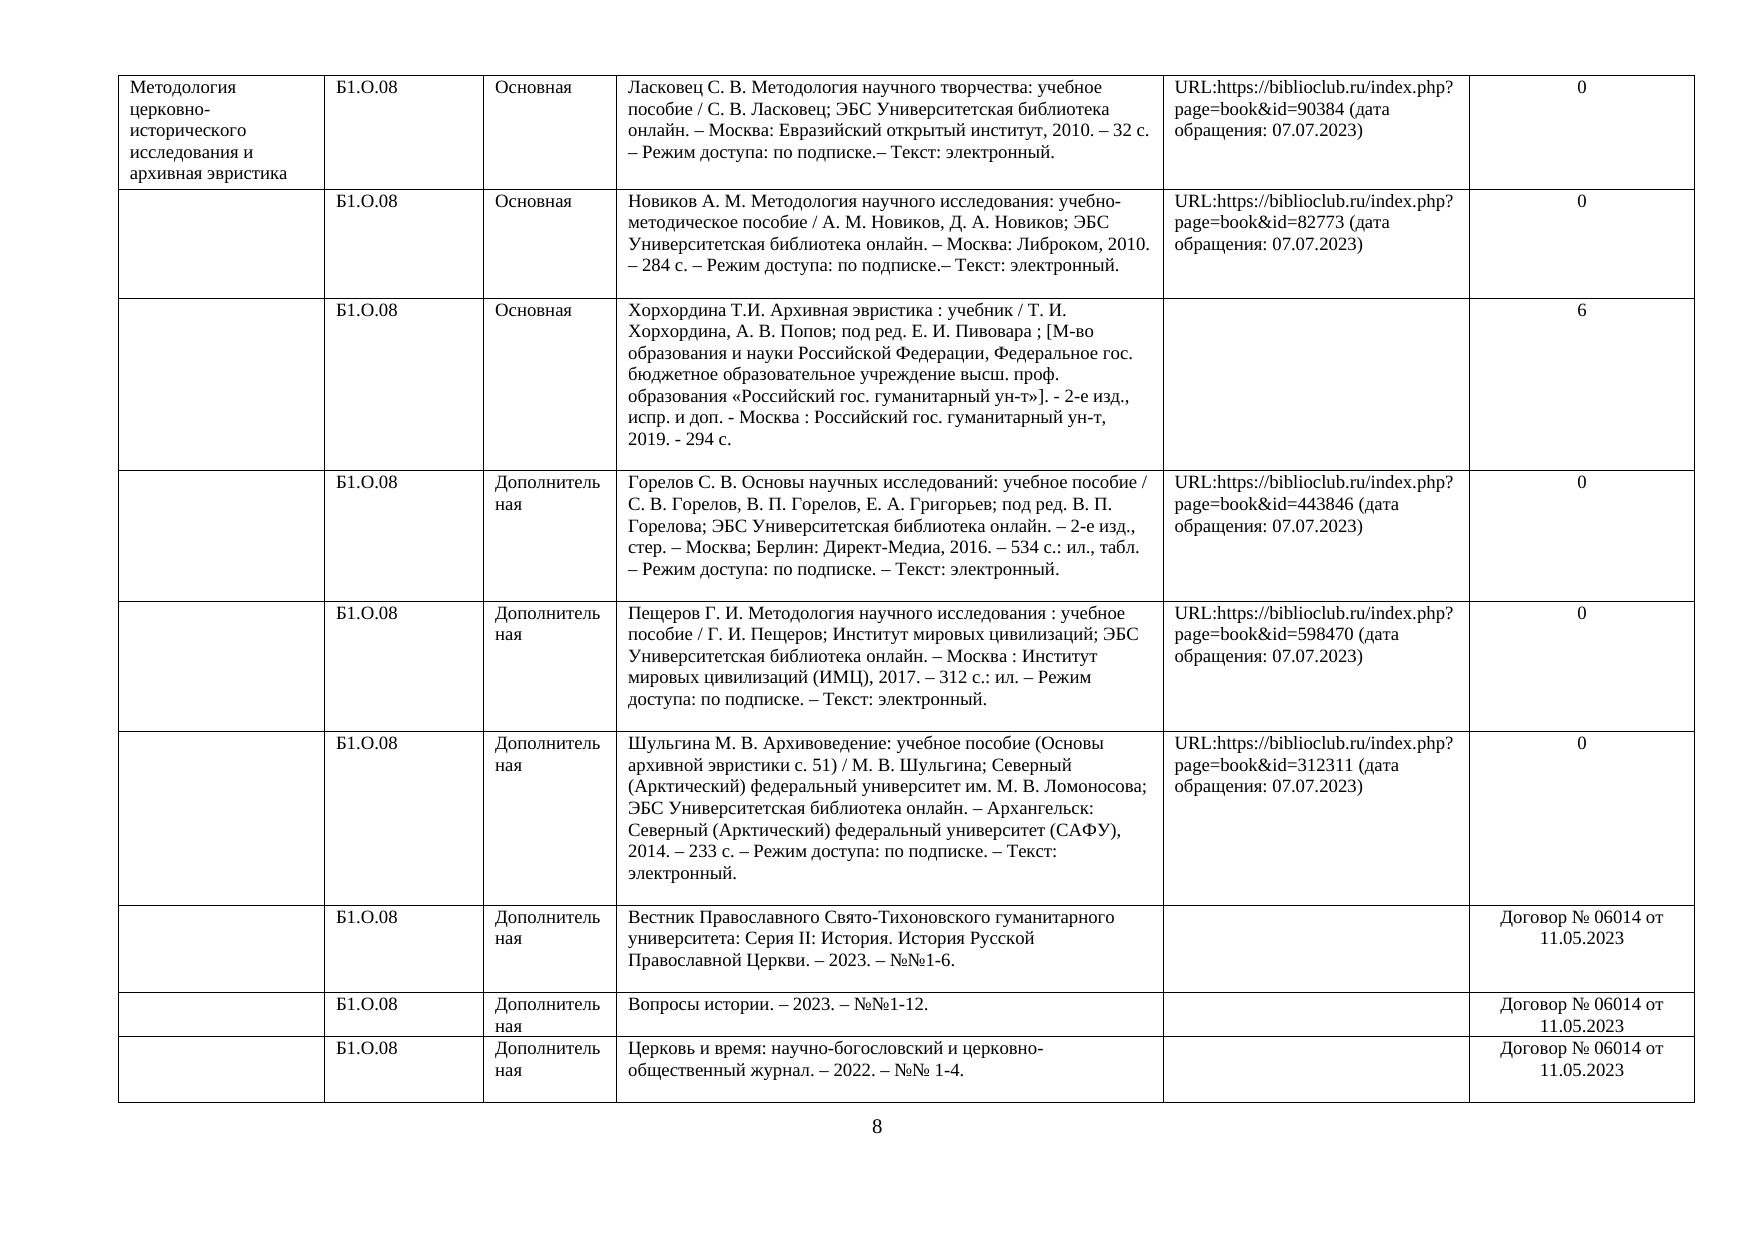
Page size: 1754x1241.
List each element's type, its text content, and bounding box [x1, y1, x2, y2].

table_cell Пещеров Г. И. Методология научного исследования : учебное пособие / Г. И. Пещеров; Институт мировых цивилизаций; ЭБС Университетская библиотека онлайн. – Москва : Институт мировых цивилизаций (ИМЦ), 2017. – 312 с.: ил. – Режим доступа: по подписке. – Текст: электронный. [617, 602, 1163, 731]
table_cell Б1.О.08 [325, 299, 483, 470]
table_cell Новиков А. М. Методология научного исследования: учебно-методическое пособие / А. М. Новиков, Д. А. Новиков; ЭБС Университетская библиотека онлайн. – Москва: Либроком, 2010. – 284 с. – Режим доступа: по подписке.– Текст: электронный. [617, 190, 1163, 297]
table_cell Договор № 06014 от 11.05.2023 [1470, 1037, 1694, 1102]
table_cell [119, 299, 324, 470]
table_cell [119, 732, 324, 905]
table_cell [1695, 470, 1754, 601]
table_cell [1695, 75, 1754, 189]
table_cell Договор № 06014 от 11.05.2023 [1470, 906, 1694, 992]
table_cell [119, 602, 324, 731]
table_cell 0 [1470, 76, 1694, 189]
table_cell [1164, 993, 1469, 1036]
table_cell Б1.О.08 [325, 76, 483, 189]
table_cell [1695, 298, 1754, 470]
table_cell [1695, 905, 1754, 992]
table_cell Церковь и время: научно-богословский и церковно-общественный журнал. – 2022. – №№ 1-4. [617, 1037, 1163, 1102]
table_cell Б1.О.08 [325, 732, 483, 905]
table_cell 0 [1470, 190, 1694, 297]
table_cell Основная [484, 299, 616, 470]
table_cell URL:https://biblioclub.ru/index.php?page=book&id=312311 (дата обращения: 07.07.2023) [1164, 732, 1469, 905]
table_cell Основная [484, 76, 616, 189]
table_cell URL:https://biblioclub.ru/index.php?page=book&id=82773 (дата обращения: 07.07.2023) [1164, 190, 1469, 297]
table_cell Б1.О.08 [325, 993, 483, 1036]
table_cell Договор № 06014 от 11.05.2023 [1470, 993, 1694, 1036]
table_cell Дополнительная [484, 732, 616, 905]
table_cell [119, 906, 324, 992]
table_cell Дополнительная [484, 602, 616, 731]
table_cell 6 [1470, 299, 1694, 470]
table_cell 0 [1470, 732, 1694, 905]
table_cell [1164, 1037, 1469, 1102]
table_cell Ласковец С. В. Методология научного творчества: учебное пособие / С. В. Ласковец; ЭБС Университетская библиотека онлайн. – Москва: Евразийский открытый институт, 2010. – 32 с. – Режим доступа: по подписке.– Текст: электронный. [617, 76, 1163, 189]
table_cell Вестник Православного Свято-Тихоновского гуманитарного университета: Серия II: История. История Русской Православной Церкви. – 2023. – №№1-6. [617, 906, 1163, 992]
table_cell [1164, 906, 1469, 992]
table_cell Дополнительная [484, 471, 616, 601]
table_cell [119, 1037, 324, 1102]
table_cell [1695, 601, 1754, 731]
table_cell Дополнительная [484, 1037, 616, 1102]
table_cell URL:https://biblioclub.ru/index.php?page=book&id=90384 (дата обращения: 07.07.2023) [1164, 76, 1469, 189]
table_cell Основная [484, 190, 616, 297]
table_cell [1695, 189, 1754, 297]
table_cell Дополнительная [484, 906, 616, 992]
table_cell [1164, 299, 1469, 470]
table_cell 0 [1470, 471, 1694, 601]
table_cell Б1.О.08 [325, 906, 483, 992]
table_cell Б1.О.08 [325, 1037, 483, 1102]
table_cell Б1.О.08 [325, 190, 483, 297]
table_cell [119, 993, 324, 1036]
table_cell Б1.О.08 [325, 471, 483, 601]
table_cell [119, 471, 324, 601]
table_cell [119, 190, 324, 297]
table_cell URL:https://biblioclub.ru/index.php?page=book&id=443846 (дата обращения: 07.07.2023) [1164, 471, 1469, 601]
table_cell [1695, 731, 1754, 905]
table_cell Шульгина М. В. Архивоведение: учебное пособие (Основы архивной эвристики с. 51) / М. В. Шульгина; Северный (Арктический) федеральный университет им. М. В. Ломоносова; ЭБС Университетская библиотека онлайн. – Архангельск: Северный (Арктический) федеральный университет (САФУ), 2014. – 233 с. – Режим доступа: по подписке. – Текст: электронный. [617, 732, 1163, 905]
table_cell Горелов С. В. Основы научных исследований: учебное пособие / С. В. Горелов, В. П. Горелов, Е. А. Григорьев; под ред. В. П. Горелова; ЭБС Университетская библиотека онлайн. – 2-е изд., стер. – Москва; Берлин: Директ-Медиа, 2016. – 534 с.: ил., табл. – Режим доступа: по подписке. – Текст: электронный. [617, 471, 1163, 601]
table_cell [1695, 992, 1754, 1036]
table_cell Б1.О.08 [325, 602, 483, 731]
table_cell Методология церковно-исторического исследования и архивная эвристика [119, 76, 324, 189]
table_cell URL:https://biblioclub.ru/index.php?page=book&id=598470 (дата обращения: 07.07.2023) [1164, 602, 1469, 731]
table_cell 0 [1470, 602, 1694, 731]
table_cell [1695, 1036, 1754, 1102]
table_cell Хорхордина Т.И. Архивная эвристика : учебник / Т. И. Хорхордина, А. В. Попов; под ред. Е. И. Пивовара ; [М-во образования и науки Российской Федерации, Федеральное гос. бюджетное образовательное учреждение высш. проф. образования «Российский гос. гуманитарный ун-т»]. - 2-е изд., испр. и доп. - Москва : Российский гос. гуманитарный ун-т, 2019. - 294 с. [617, 299, 1163, 470]
table_cell Вопросы истории. – 2023. – №№1-12. [617, 993, 1163, 1036]
table_cell Дополнительная [484, 993, 616, 1036]
